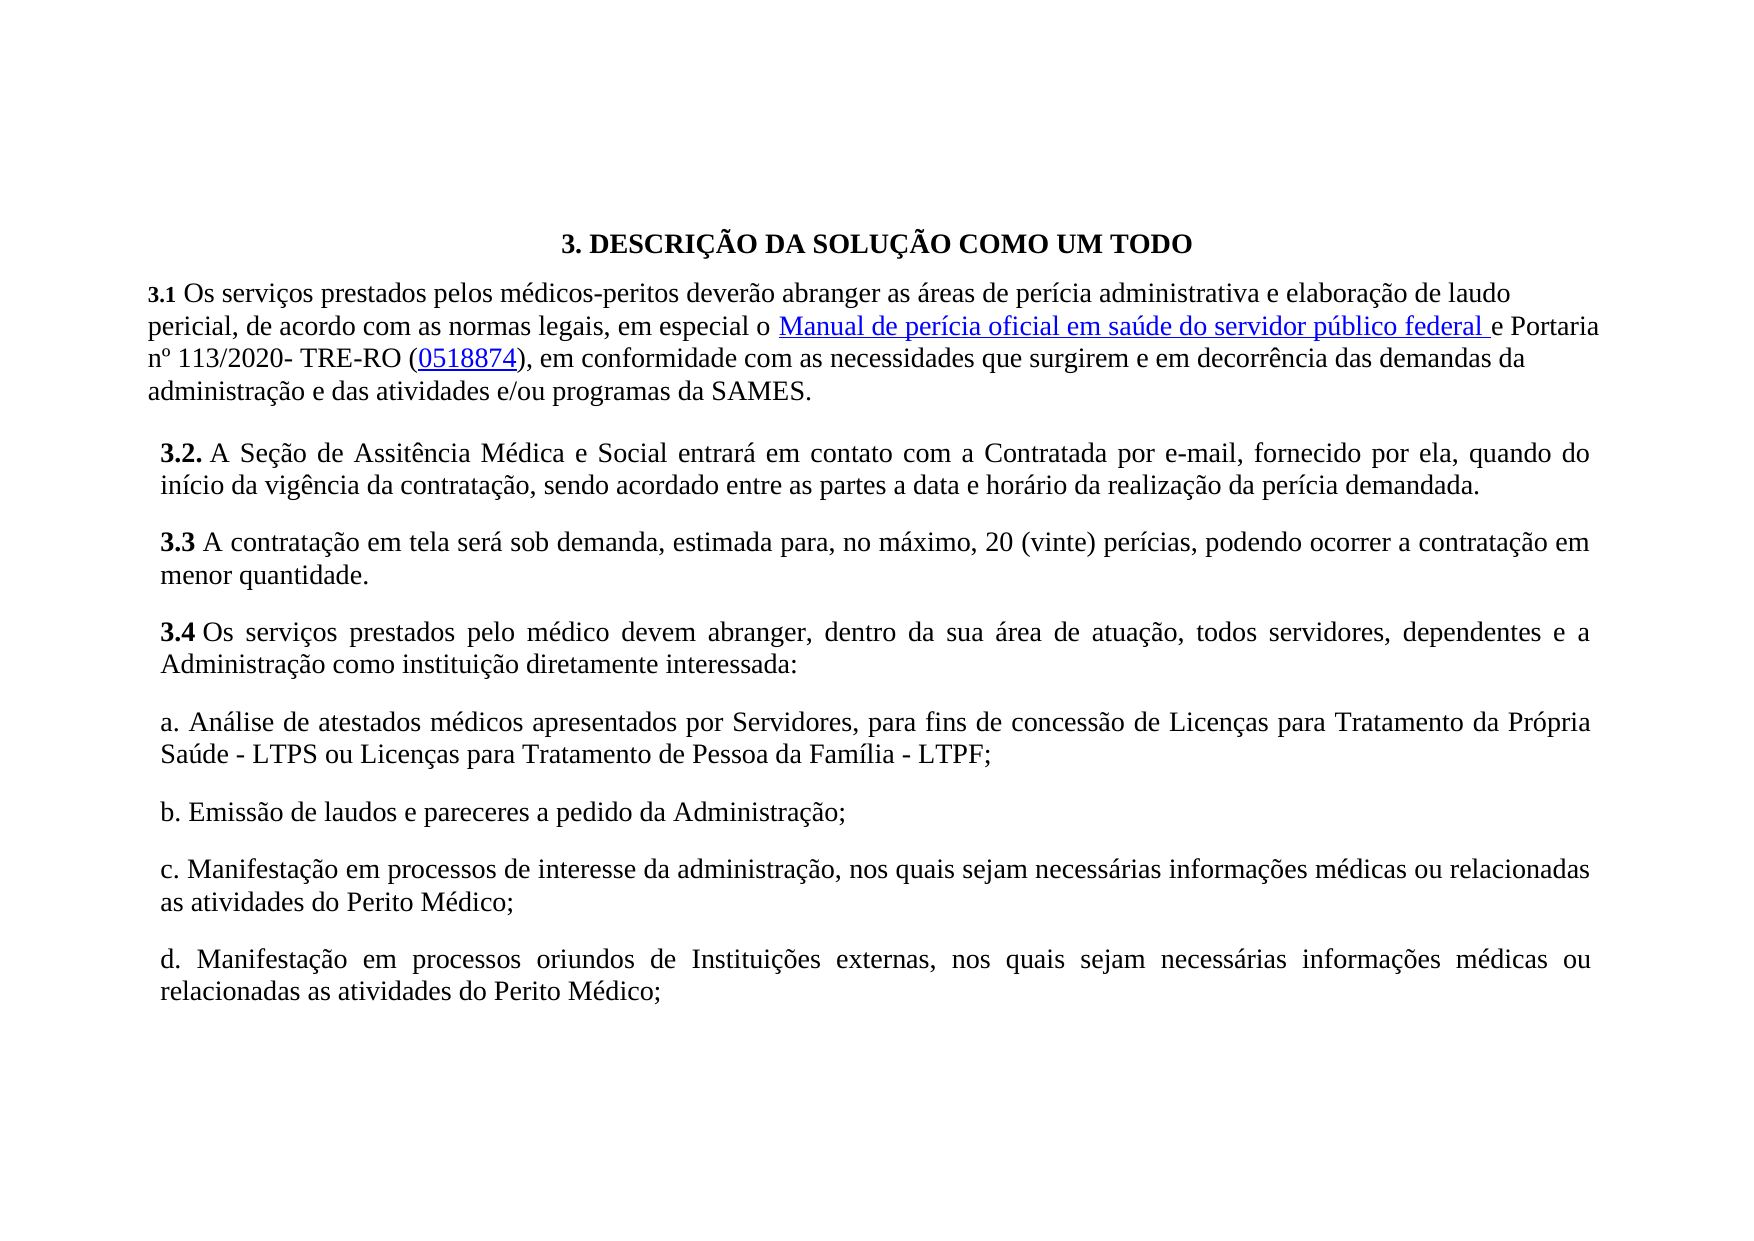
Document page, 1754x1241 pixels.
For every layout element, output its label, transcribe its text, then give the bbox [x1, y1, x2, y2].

text a. Análise de atestados médicos apresentados por Servidores, para fins de concessão de Licenças para Tratamento da Própria Saúde - LTPS ou Licenças para Tratamento de Pessoa da Família - LTPF; [160, 705, 1594, 770]
text 3.1 Os serviços prestados pelos médicos-peritos deverão abranger as áreas de perícia administrativa e elaboração de laudo pericial, de acordo com as normas legais, em especial o Manual de perícia oficial em saúde do servidor público federal e Portaria nº 113/2020- TRE-RO (0518874), em conformidade com as necessidades que surgirem e em decorrência das demandas da administração e das atividades e/ou programas da SAMES. [148, 276, 1606, 406]
text b. Emissão de laudos e pareceres a pedido da Administração; [160, 795, 1594, 827]
text 3.3 A contratação em tela será sob demanda, estimada para, no máximo, 20 (vinte) perícias, podendo ocorrer a contratação em menor quantidade. [160, 525, 1594, 590]
text 3.4 Os serviços prestados pelo médico devem abranger, dentro da sua área de atuação, todos servidores, dependentes e a Administração como instituição diretamente interessada: [160, 615, 1594, 680]
text 3.2. A Seção de Assitência Médica e Social entrará em contato com a Contratada por e-mail, fornecido por ela, quando do início da vigência da contratação, sendo acordado entre as partes a data e horário da realização da perícia demandada. [160, 436, 1594, 500]
text d. Manifestação em processos oriundos de Instituições externas, nos quais sejam necessárias informações médicas ou relacionadas as atividades do Perito Médico; [160, 942, 1594, 1007]
text c. Manifestação em processos de interesse da administração, nos quais sejam necessárias informações médicas ou relacionadas as atividades do Perito Médico; [160, 852, 1594, 917]
text 3. DESCRIÇÃO DA SOLUÇÃO COMO UM TODO [148, 227, 1606, 259]
